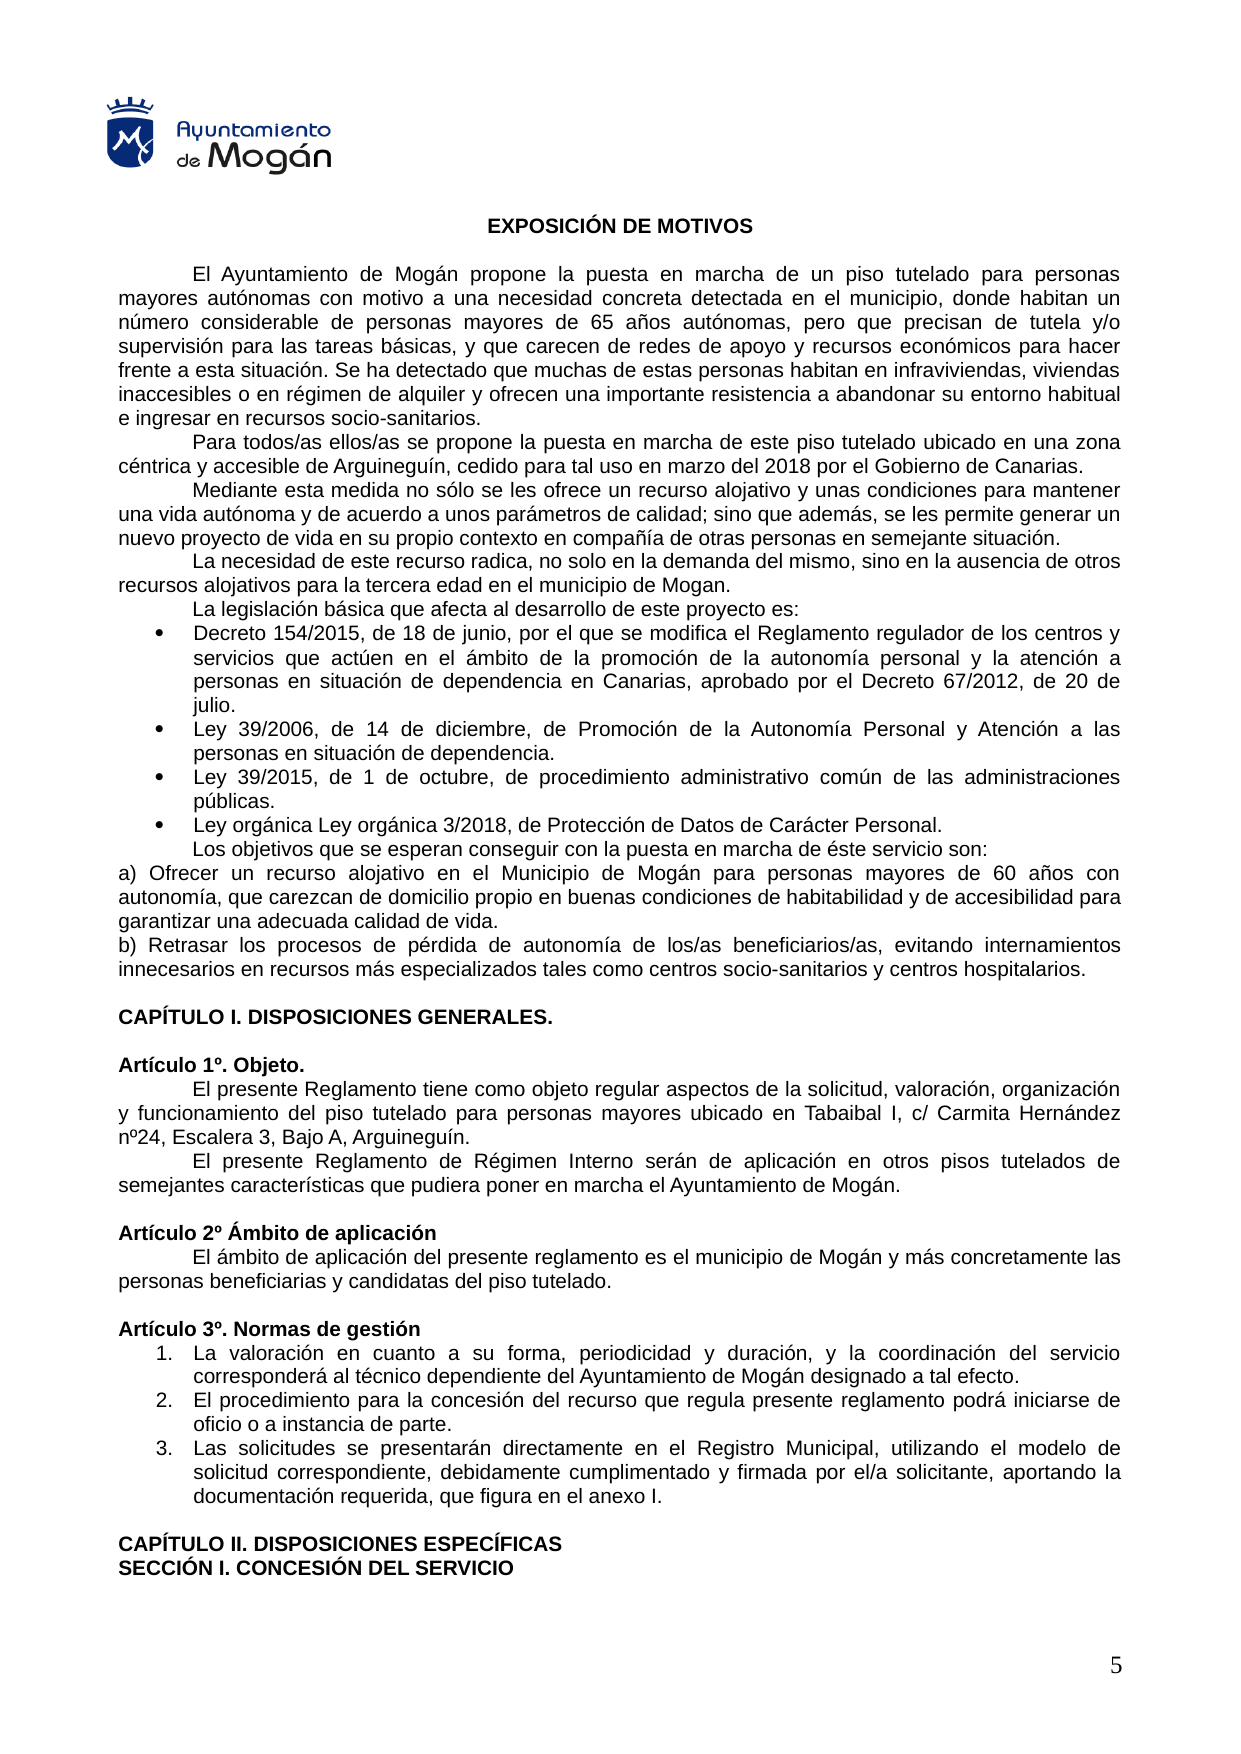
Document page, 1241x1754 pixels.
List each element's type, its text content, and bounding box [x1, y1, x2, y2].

list Ley orgánica Ley orgánica 3/2018, de Protección de Datos de Carácter Personal. [156, 813, 1122, 837]
text Artículo 3º. Normas de gestión [118, 1316, 1122, 1340]
list Decreto 154/2015, de 18 de junio, por el que se modifica el Reglamento regulador de los centros y servicios que actúen en el ámbito de la promoción de la autonomía personal y la atención a personas en situación de dependencia en Canarias, aprobado por el Decreto 67/2012, de 20 de julio. [156, 621, 1122, 717]
text CAPÍTULO I. DISPOSICIONES GENERALES. [118, 1005, 1122, 1029]
list Las solicitudes se presentarán directamente en el Registro Municipal, utilizando el modelo de solicitud correspondiente, debidamente cumplimentado y firmada por el/a solicitante, aportando la documentación requerida, que figura en el anexo I. [156, 1436, 1122, 1508]
text Los objetivos que se esperan conseguir con la puesta en marcha de éste servicio son: [118, 837, 1122, 861]
list Ley 39/2006, de 14 de diciembre, de Promoción de la Autonomía Personal y Atención a las personas en situación de dependencia. [156, 717, 1122, 765]
text El ámbito de aplicación del presente reglamento es el municipio de Mogán y más concretamente las personas beneficiarias y candidatas del piso tutelado. [118, 1244, 1122, 1292]
text La necesidad de este recurso radica, no solo en la demanda del mismo, sino en la ausencia de otros recursos alojativos para la tercera edad en el municipio de Mogan. [118, 549, 1122, 597]
text Para todos/as ellos/as se propone la puesta en marcha de este piso tutelado ubicado en una zona céntrica y accesible de Arguineguín, cedido para tal uso en marzo del 2018 por el Gobierno de Canarias. [118, 429, 1122, 477]
list La valoración en cuanto a su forma, periodicidad y duración, y la coordinación del servicio corresponderá al técnico dependiente del Ayuntamiento de Mogán designado a tal efecto. [156, 1340, 1122, 1388]
text Artículo 2º Ámbito de aplicación [118, 1221, 1122, 1244]
text EXPOSICIÓN DE MOTIVOS [118, 214, 1122, 238]
text SECCIÓN I. CONCESIÓN DEL SERVICIO [118, 1556, 1122, 1580]
text El presente Reglamento de Régimen Interno serán de aplicación en otros pisos tutelados de semejantes características que pudiera poner en marcha el Ayuntamiento de Mogán. [118, 1149, 1122, 1197]
text b) Retrasar los procesos de pérdida de autonomía de los/as beneficiarios/as, evitando internamientos innecesarios en recursos más especializados tales como centros socio-sanitarios y centros hospitalarios. [118, 933, 1122, 981]
text La legislación básica que afecta al desarrollo de este proyecto es: [118, 597, 1122, 621]
list El procedimiento para la concesión del recurso que regula presente reglamento podrá iniciarse de oficio o a instancia de parte. [156, 1388, 1122, 1436]
list Ley 39/2015, de 1 de octubre, de procedimiento administrativo común de las administraciones públicas. [156, 765, 1122, 813]
text El Ayuntamiento de Mogán propone la puesta en marcha de un piso tutelado para personas mayores autónomas con motivo a una necesidad concreta detectada en el municipio, donde habitan un número considerable de personas mayores de 65 años autónomas, pero que precisan de tutela y/o supervisión para las tareas básicas, y que carecen de redes de apoyo y recursos económicos para hacer frente a esta situación. Se ha detectado que muchas de estas personas habitan en infraviviendas, viviendas inaccesibles o en régimen de alquiler y ofrecen una importante resistencia a abandonar su entorno habitual e ingresar en recursos socio-sanitarios. [118, 262, 1122, 429]
text El presente Reglamento tiene como objeto regular aspectos de la solicitud, valoración, organización y funcionamiento del piso tutelado para personas mayores ubicado en Tabaibal I, c/ Carmita Hernández nº24, Escalera 3, Bajo A, Arguineguín. [118, 1077, 1122, 1149]
text Mediante esta medida no sólo se les ofrece un recurso alojativo y unas condiciones para mantener una vida autónoma y de acuerdo a unos parámetros de calidad; sino que además, se les permite generar un nuevo proyecto de vida en su propio contexto en compañía de otras personas en semejante situación. [118, 477, 1122, 549]
text a) Ofrecer un recurso alojativo en el Municipio de Mogán para personas mayores de 60 años con autonomía, que carezcan de domicilio propio en buenas condiciones de habitabilidad y de accesibilidad para garantizar una adecuada calidad de vida. [118, 861, 1122, 933]
picture [92, 78, 348, 190]
text Artículo 1º. Objeto. [118, 1053, 1122, 1077]
text CAPÍTULO II. DISPOSICIONES ESPECÍFICAS [118, 1532, 1122, 1556]
